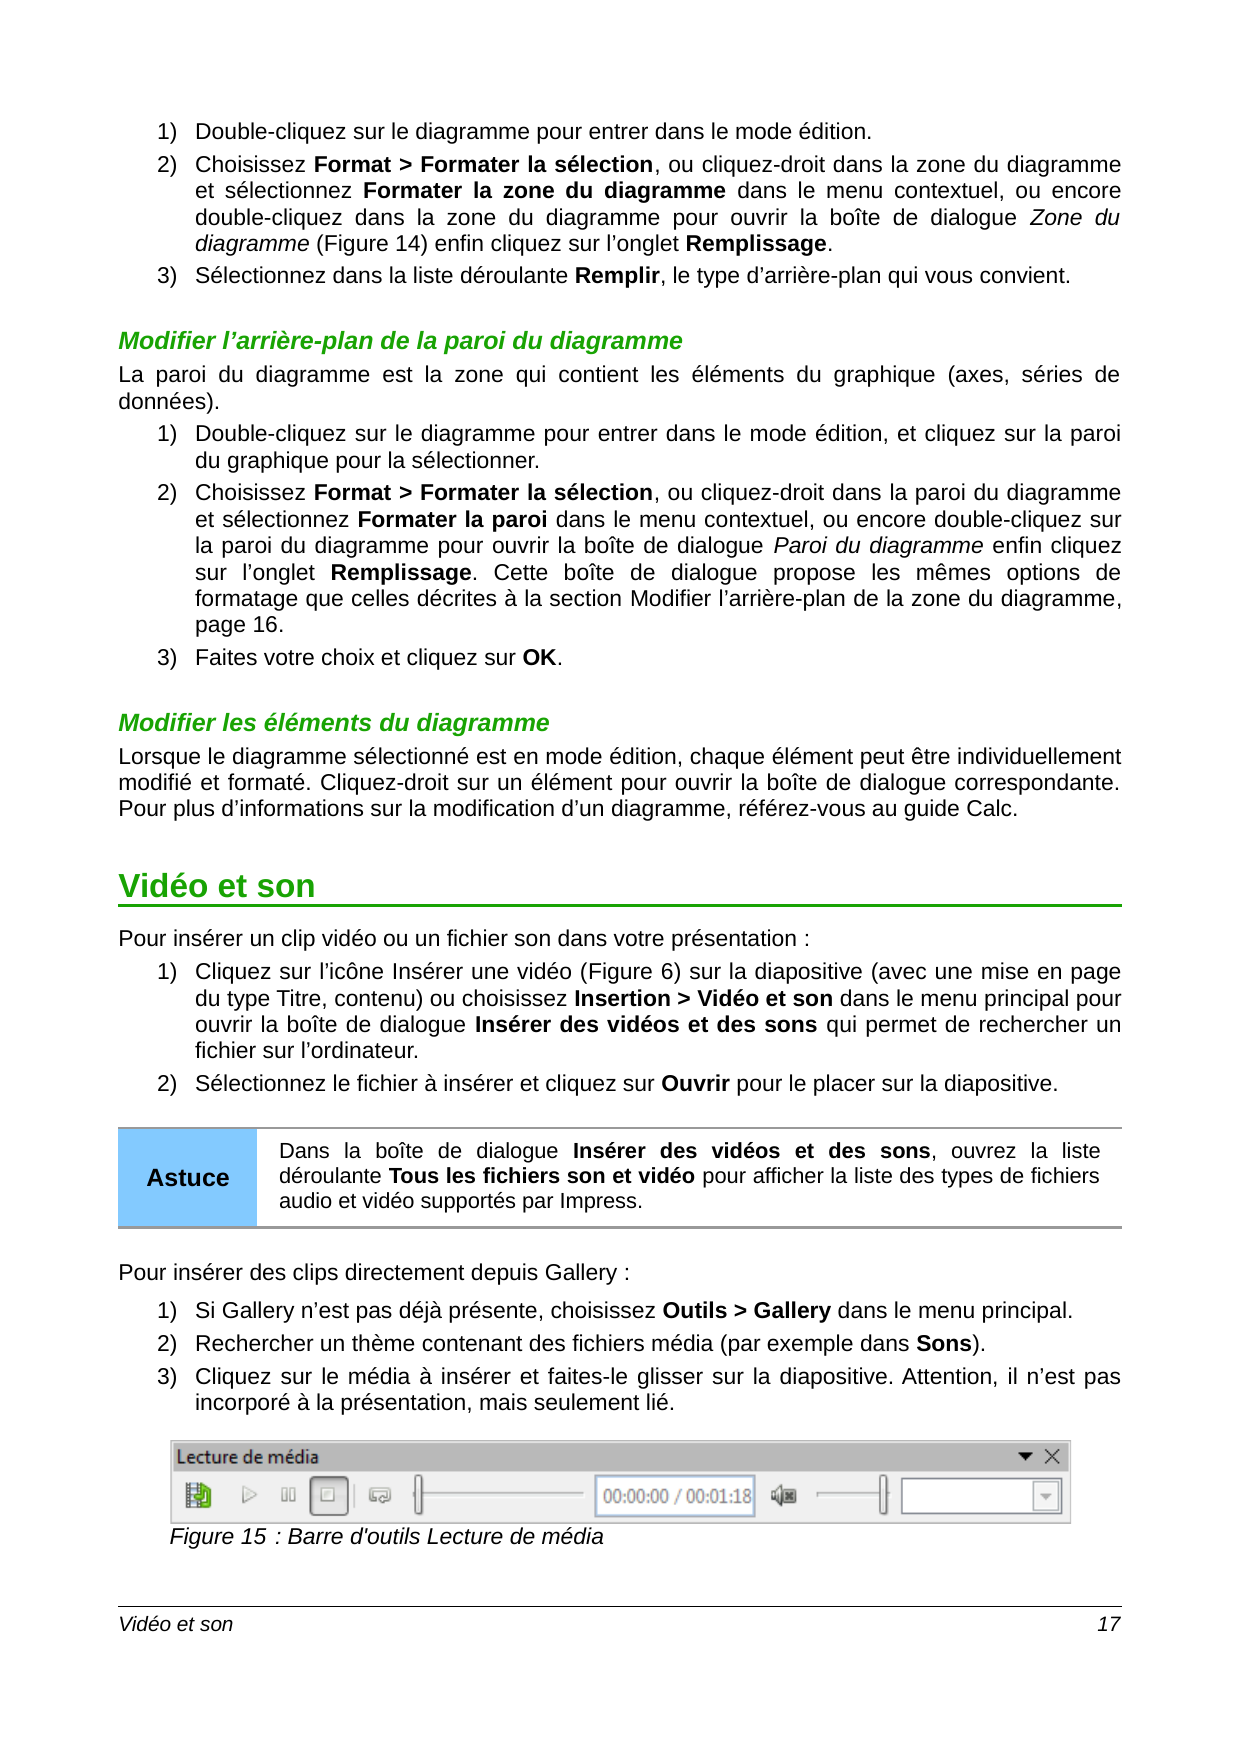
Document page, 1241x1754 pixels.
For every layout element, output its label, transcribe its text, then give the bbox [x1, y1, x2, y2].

picture [169, 1440, 1072, 1524]
subtitle Modifier les éléments du diagramme [118, 708, 1122, 736]
text Figure 15 : Barre d'outils Lecture de média [169, 1524, 1071, 1549]
table_header Astuce [118, 1129, 257, 1226]
list Pour insérer un clip vidéo ou un fichier son dans votre présentation : [118, 925, 1122, 952]
list Cliquez sur le média à insérer et faites-le glisser sur la diapositive. Attention, il n’est pas incorporé à la présentation, mais seulement lié. [177, 1363, 1122, 1415]
list Si Gallery n’est pas déjà présente, choisissez Outils > Gallery dans le menu principal. [177, 1297, 1122, 1324]
list Sélectionnez le fichier à insérer et cliquez sur Ouvrir pour le placer sur la diapositive. [177, 1070, 1122, 1096]
list Double-cliquez sur le diagramme pour entrer dans le mode édition, et cliquez sur la paroi du graphique pour la sélectionner. [177, 420, 1122, 473]
text Lorsque le diagramme sélectionné est en mode édition, chaque élément peut être individuellement modifié et formaté. Cliquez-droit sur un élément pour ouvrir la boîte de dialogue correspondante. Pour plus d’informations sur la modification d’un diagramme, référez-vous au guide Calc. [118, 743, 1122, 822]
list Rechercher un thème contenant des fichiers média (par exemple dans Sons). [177, 1330, 1122, 1356]
list Sélectionnez dans la liste déroulante Remplir, le type d’arrière-plan qui vous convient. [177, 262, 1122, 289]
list Double-cliquez sur le diagramme pour entrer dans le mode édition. [177, 118, 1122, 144]
subtitle Modifier l’arrière-plan de la paroi du diagramme [118, 326, 1122, 355]
list Choisissez Format > Formater la sélection, ou cliquez-droit dans la paroi du diagramme et sélectionnez Formater la paroi dans le menu contextuel, ou encore double-cliquez sur la paroi du diagramme pour ouvrir la boîte de dialogue Paroi du diagramme enfin cliquez sur l’onglet Remplissage. Cette boîte de dialogue propose les mêmes options de formatage que celles décrites à la section Modifier l’arrière-plan de la zone du diagramme, page 16. [177, 479, 1122, 637]
table_header Dans la boîte de dialogue Insérer des vidéos et des sons, ouvrez la liste déroulante Tous les fichiers son et vidéo pour afficher la liste des types de fichiers audio et vidéo supportés par Impress. [258, 1129, 1122, 1226]
list Cliquez sur l’icône Insérer une vidéo (Figure 6) sur la diapositive (avec une mise en page du type Titre, contenu) ou choisissez Insertion > Vidéo et son dans le menu principal pour ouvrir la boîte de dialogue Insérer des vidéos et des sons qui permet de rechercher un fichier sur l’ordinateur. [177, 958, 1122, 1064]
list Choisissez Format > Formater la sélection, ou cliquez-droit dans la zone du diagramme et sélectionnez Formater la zone du diagramme dans le menu contextuel, ou encore double-cliquez dans la zone du diagramme pour ouvrir la boîte de dialogue Zone du diagramme (Figure 14) enfin cliquez sur l’onglet Remplissage. [177, 151, 1122, 256]
list La paroi du diagramme est la zone qui contient les éléments du graphique (axes, séries de données). [118, 361, 1122, 414]
text Pour insérer des clips directement depuis Gallery : [118, 1258, 1122, 1285]
subtitle Vidéo et son [118, 866, 1122, 904]
list Faites votre choix et cliquez sur OK. [177, 644, 1122, 670]
